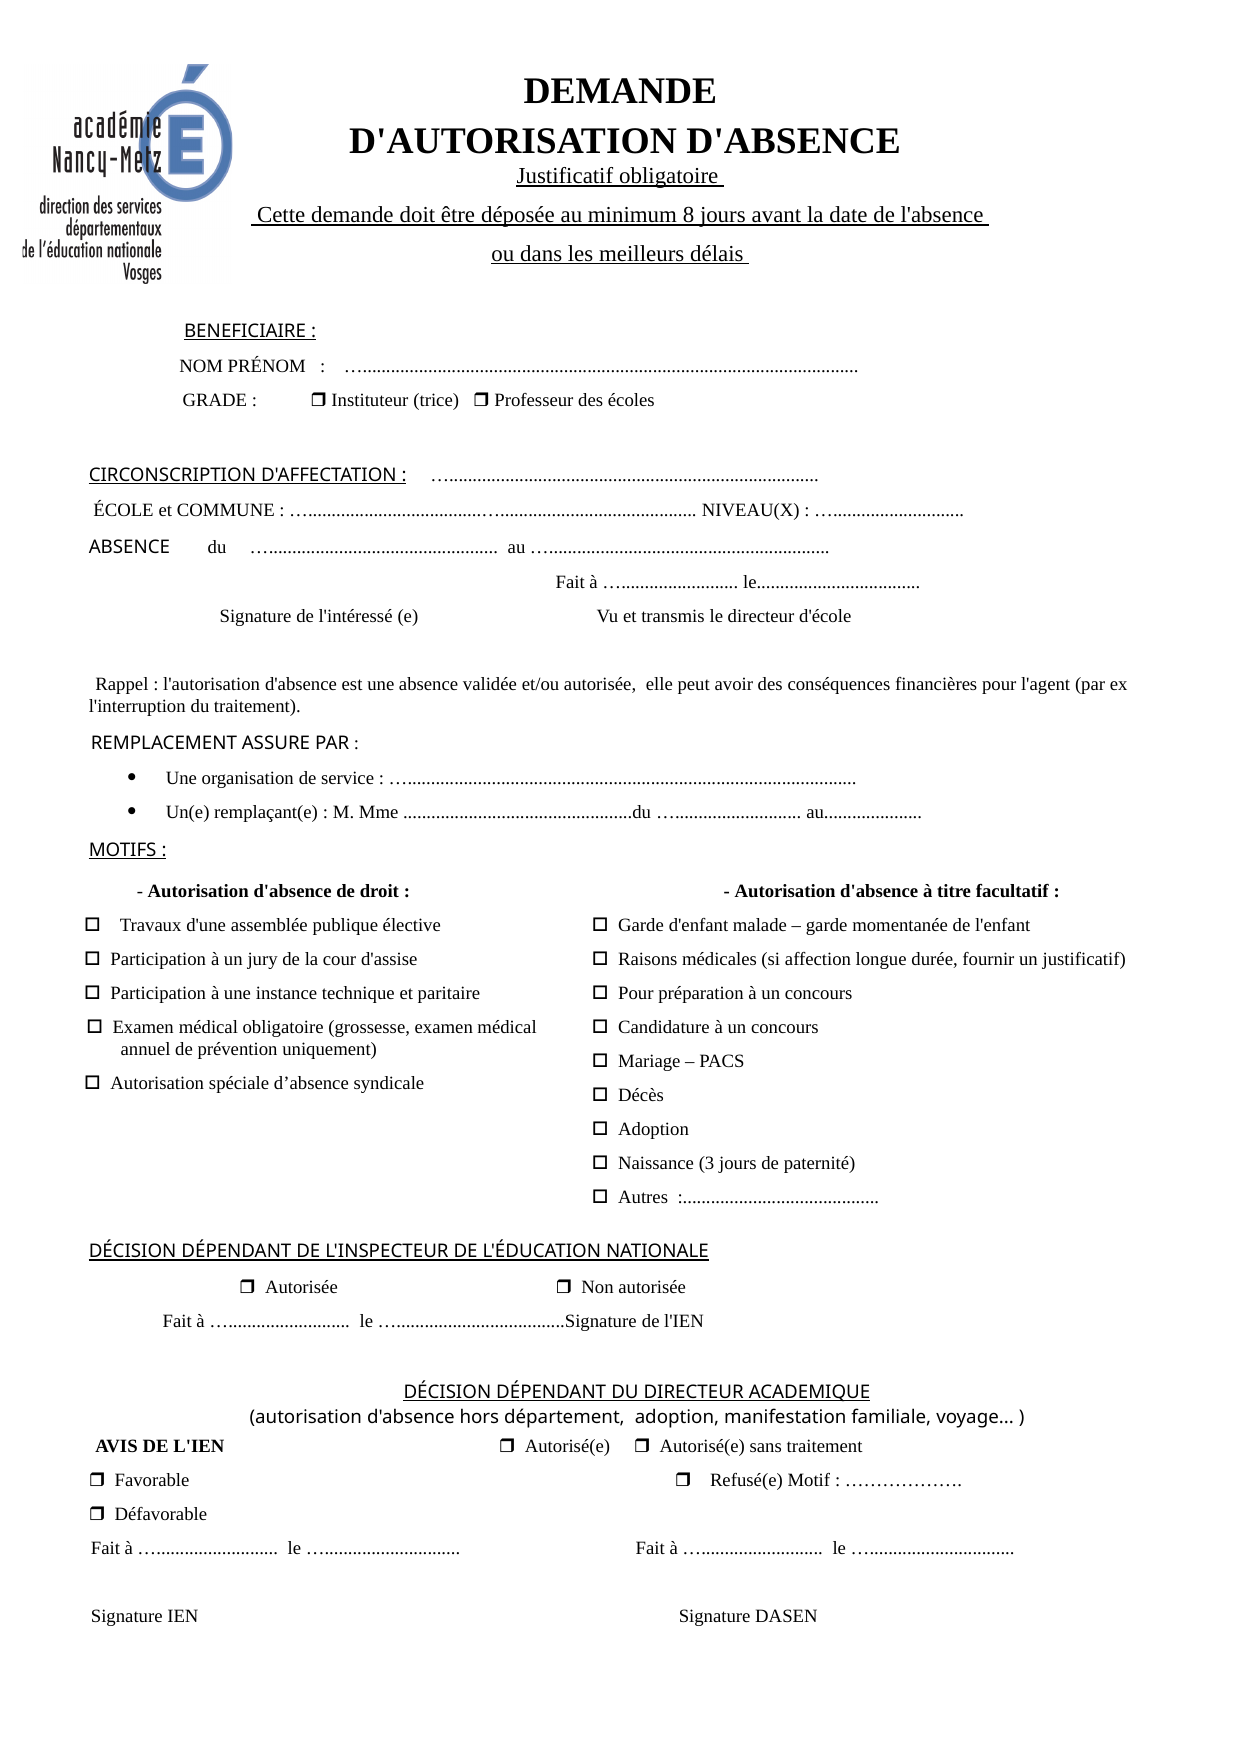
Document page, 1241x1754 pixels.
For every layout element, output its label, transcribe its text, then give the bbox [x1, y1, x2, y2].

text (autorisation d'absence hors département, adoption, manifestation familiale, voyage... ) [88, 1403, 1183, 1429]
text Justificatif obligatoire [233, 163, 1152, 189]
subtitle DEMANDE [233, 68, 1152, 111]
text MOTIFS : [88, 836, 1152, 861]
list Un(e) remplaçant(e) : M. Mme .................................................du …........................... au..................... [128, 801, 1152, 823]
text ou dans les meilleurs délais [233, 240, 1152, 267]
table_header - Autorisation d'absence de droit :  Travaux d'une assemblée publique élective Participation à un jury de la cour d'assise Participation à une instance technique et paritaire Examen médical obligatoire (grossesse, examen médical annuel de prévention uniquement) Autorisation spéciale d’absence syndicale [78, 874, 586, 1226]
list Une organisation de service : …................................................................................................ [128, 767, 1152, 789]
table_header - Autorisation d'absence à titre facultatif : Garde d'enfant malade – garde momentanée de l'enfant Raisons médicales (si affection longue durée, fournir un justificatif) Pour préparation à un concours Candidature à un concours Mariage – PACS Décès Adoption Naissance (3 jours de paternité) Autres :.......................................... [586, 874, 1197, 1226]
text REMPLACEMENT ASSURE PAR : [88, 729, 1152, 754]
text ÉCOLE et COMMUNE : ….....................................….......................................... NIVEAU(X) : …............................ [88, 499, 1152, 521]
text Signature de l'intéressé (e) Vu et transmis le directeur d'école [88, 605, 1152, 627]
text Autorisée Non autorisée [88, 1276, 1152, 1297]
text CIRCONSCRIPTION D'AFFECTATION : …............................................................................... [88, 461, 1152, 487]
text BENEFICIAIRE : [88, 317, 1152, 342]
text NOM PRÉNOM : ….......................................................................................................... [88, 355, 1152, 376]
text Fait à …......................... le................................... [88, 571, 1152, 593]
text Défavorable [88, 1503, 1152, 1524]
text Favorable  Refusé(e) Motif : ………………. [88, 1469, 1152, 1490]
subtitle D'AUTORISATION D'ABSENCE [233, 119, 1152, 162]
text GRADE :  Instituteur (trice)  Professeur des écoles [88, 389, 1152, 411]
text Fait à ….......................... le …............................. Fait à ….......................... le …............................... [88, 1537, 1152, 1558]
text Fait à ….......................... le …....................................Signature de l'IEN [88, 1310, 1152, 1331]
text Cette demande doit être déposée au minimum 8 jours avant la date de l'absence [233, 201, 1152, 228]
text DÉCISION DÉPENDANT DE L'INSPECTEUR DE L'ÉDUCATION NATIONALE [88, 1238, 1152, 1263]
text DÉCISION DÉPENDANT DU DIRECTEUR ACADEMIQUE [88, 1378, 1183, 1403]
text Rappel : l'autorisation d'absence est une absence validée et/ou autorisée, elle peut avoir des conséquences financières pour l'agent (par ex l'interruption du traitement). [88, 673, 1152, 716]
text Signature IEN Signature DASEN [88, 1605, 1152, 1627]
text AVIS DE L'IEN Autorisé(e) Autorisé(e) sans traitement [88, 1435, 1183, 1456]
text ABSENCE du …................................................. au …............................................................ [88, 533, 1152, 559]
